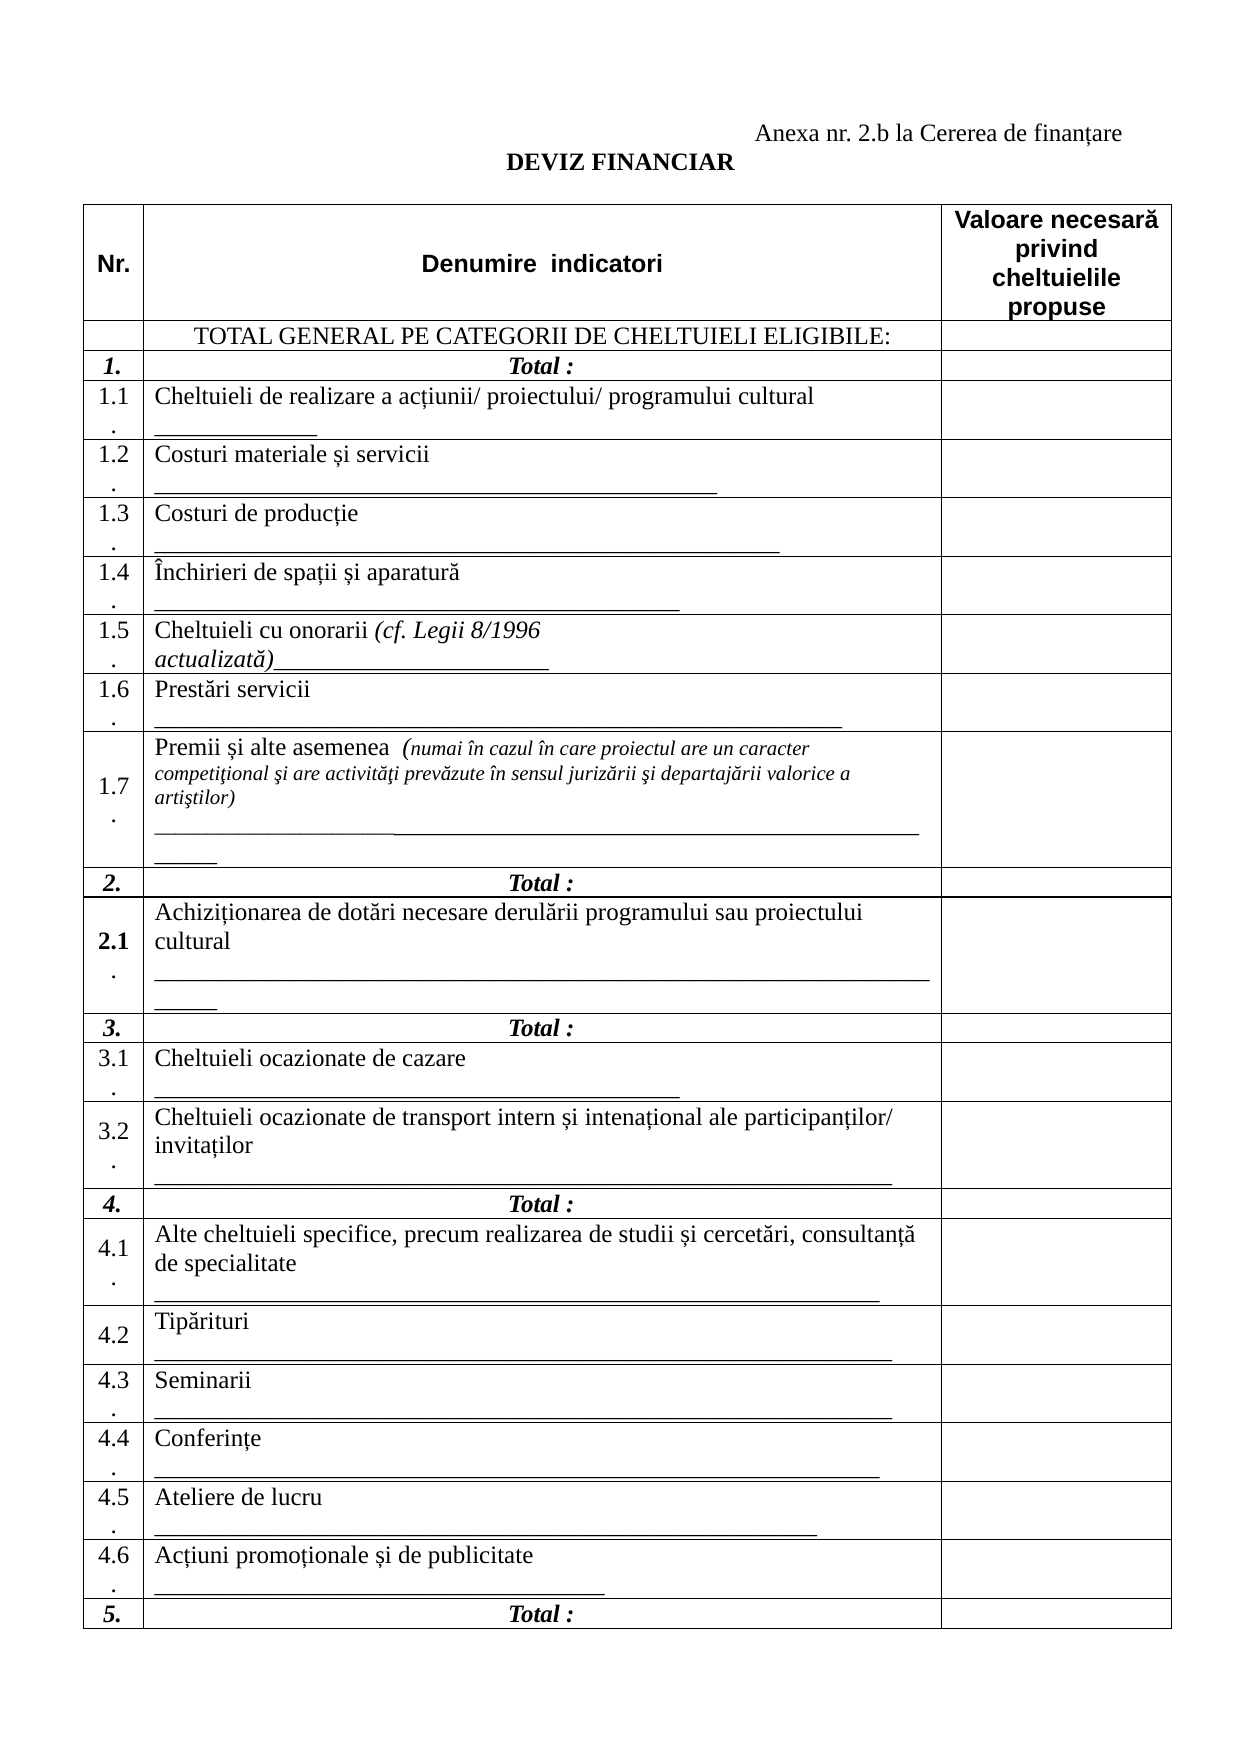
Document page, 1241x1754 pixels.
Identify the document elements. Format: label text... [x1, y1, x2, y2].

table_cell Total : [144, 1189, 941, 1218]
table_cell Premii și alte asemenea (numai în cazul în care proiectul are un caracter competiţional şi are activităţi prevăzute în sensul jurizării şi departajării valorice a artiştilor) ______________________________________________________________________ [144, 732, 941, 867]
table_cell [942, 321, 1171, 350]
table_cell 1.6. [84, 674, 143, 731]
table_cell 4.2 [84, 1306, 143, 1364]
table_header Denumire indicatori [144, 205, 941, 320]
table_cell Cheltuieli ocazionate de cazare __________________________________________ [144, 1043, 941, 1101]
table_cell 1. [84, 351, 143, 380]
table_cell [942, 440, 1171, 497]
table_cell Total : [144, 351, 941, 380]
table_cell 1.3. [84, 498, 143, 556]
text Anexa nr. 2.b la Cererea de finanțare [118, 118, 1122, 147]
table_cell Costuri de producție __________________________________________________ [144, 498, 941, 556]
table_cell Cheltuieli cu onorarii (cf. Legii 8/1996 actualizată)______________________ [144, 615, 941, 673]
table_cell Prestări servicii _______________________________________________________ [144, 674, 941, 731]
table_cell [942, 732, 1171, 867]
table_cell [942, 1423, 1171, 1481]
table_cell [942, 868, 1171, 896]
table_cell [942, 1189, 1171, 1218]
table_cell Conferințe __________________________________________________________ [144, 1423, 941, 1481]
table_cell 2. [84, 868, 143, 896]
table_cell 3. [84, 1014, 143, 1042]
table_cell Tipărituri ___________________________________________________________ [144, 1306, 941, 1364]
table_header Valoare necesară privind cheltuielile propuse [942, 205, 1171, 320]
table_header Nr. [84, 205, 143, 320]
table_cell [942, 381, 1171, 438]
table_cell Costuri materiale și servicii _____________________________________________ [144, 440, 941, 497]
table_cell 1.4. [84, 557, 143, 614]
table_cell 1.2. [84, 440, 143, 497]
text DEVIZ FINANCIAR [118, 147, 1122, 176]
table_cell [942, 1599, 1171, 1628]
table_cell [942, 1482, 1171, 1539]
table_cell [942, 674, 1171, 731]
table_cell 1.1. [84, 381, 143, 438]
table_cell Total : [144, 1599, 941, 1628]
table_cell [942, 498, 1171, 556]
table_cell [84, 321, 143, 350]
table_cell TOTAL GENERAL PE CATEGORII DE CHELTUIELI ELIGIBILE: [144, 321, 941, 350]
table_cell 1.5. [84, 615, 143, 673]
table_cell Închirieri de spații și aparatură __________________________________________ [144, 557, 941, 614]
table_cell [942, 1102, 1171, 1188]
table_cell Achiziționarea de dotări necesare derulării programului sau proiectului cultural ___________________________________________________________________ [144, 898, 941, 1012]
table_cell 4. [84, 1189, 143, 1218]
table_cell [942, 1540, 1171, 1598]
table_cell Alte cheltuieli specifice, precum realizarea de studii și cercetări, consultanță de specialitate __________________________________________________________ [144, 1219, 941, 1305]
table_cell 4.6. [84, 1540, 143, 1598]
table_cell 3.2. [84, 1102, 143, 1188]
table_cell [942, 898, 1171, 1012]
table_cell Cheltuieli de realizare a acțiunii/ proiectului/ programului cultural _____________ [144, 381, 941, 438]
table_cell Total : [144, 868, 941, 896]
table_cell [942, 1306, 1171, 1364]
table_cell Total : [144, 1014, 941, 1042]
table_cell [942, 1365, 1171, 1422]
table_cell [942, 351, 1171, 380]
table_cell 4.3. [84, 1365, 143, 1422]
table_cell Acțiuni promoționale și de publicitate ____________________________________ [144, 1540, 941, 1598]
table_cell [942, 615, 1171, 673]
table_cell Ateliere de lucru _____________________________________________________ [144, 1482, 941, 1539]
table_cell 4.1. [84, 1219, 143, 1305]
table_cell 3.1. [84, 1043, 143, 1101]
table_cell 1.7. [84, 732, 143, 867]
table_cell Cheltuieli ocazionate de transport intern și intenațional ale participanților/ invitaților ___________________________________________________________ [144, 1102, 941, 1188]
table_cell Seminarii ___________________________________________________________ [144, 1365, 941, 1422]
table_cell 4.5. [84, 1482, 143, 1539]
table_cell [942, 1014, 1171, 1042]
table_cell [942, 1043, 1171, 1101]
table_cell [942, 557, 1171, 614]
table_cell 5. [84, 1599, 143, 1628]
table_cell 2.1. [84, 898, 143, 1012]
table_cell 4.4. [84, 1423, 143, 1481]
table_cell [942, 1219, 1171, 1305]
